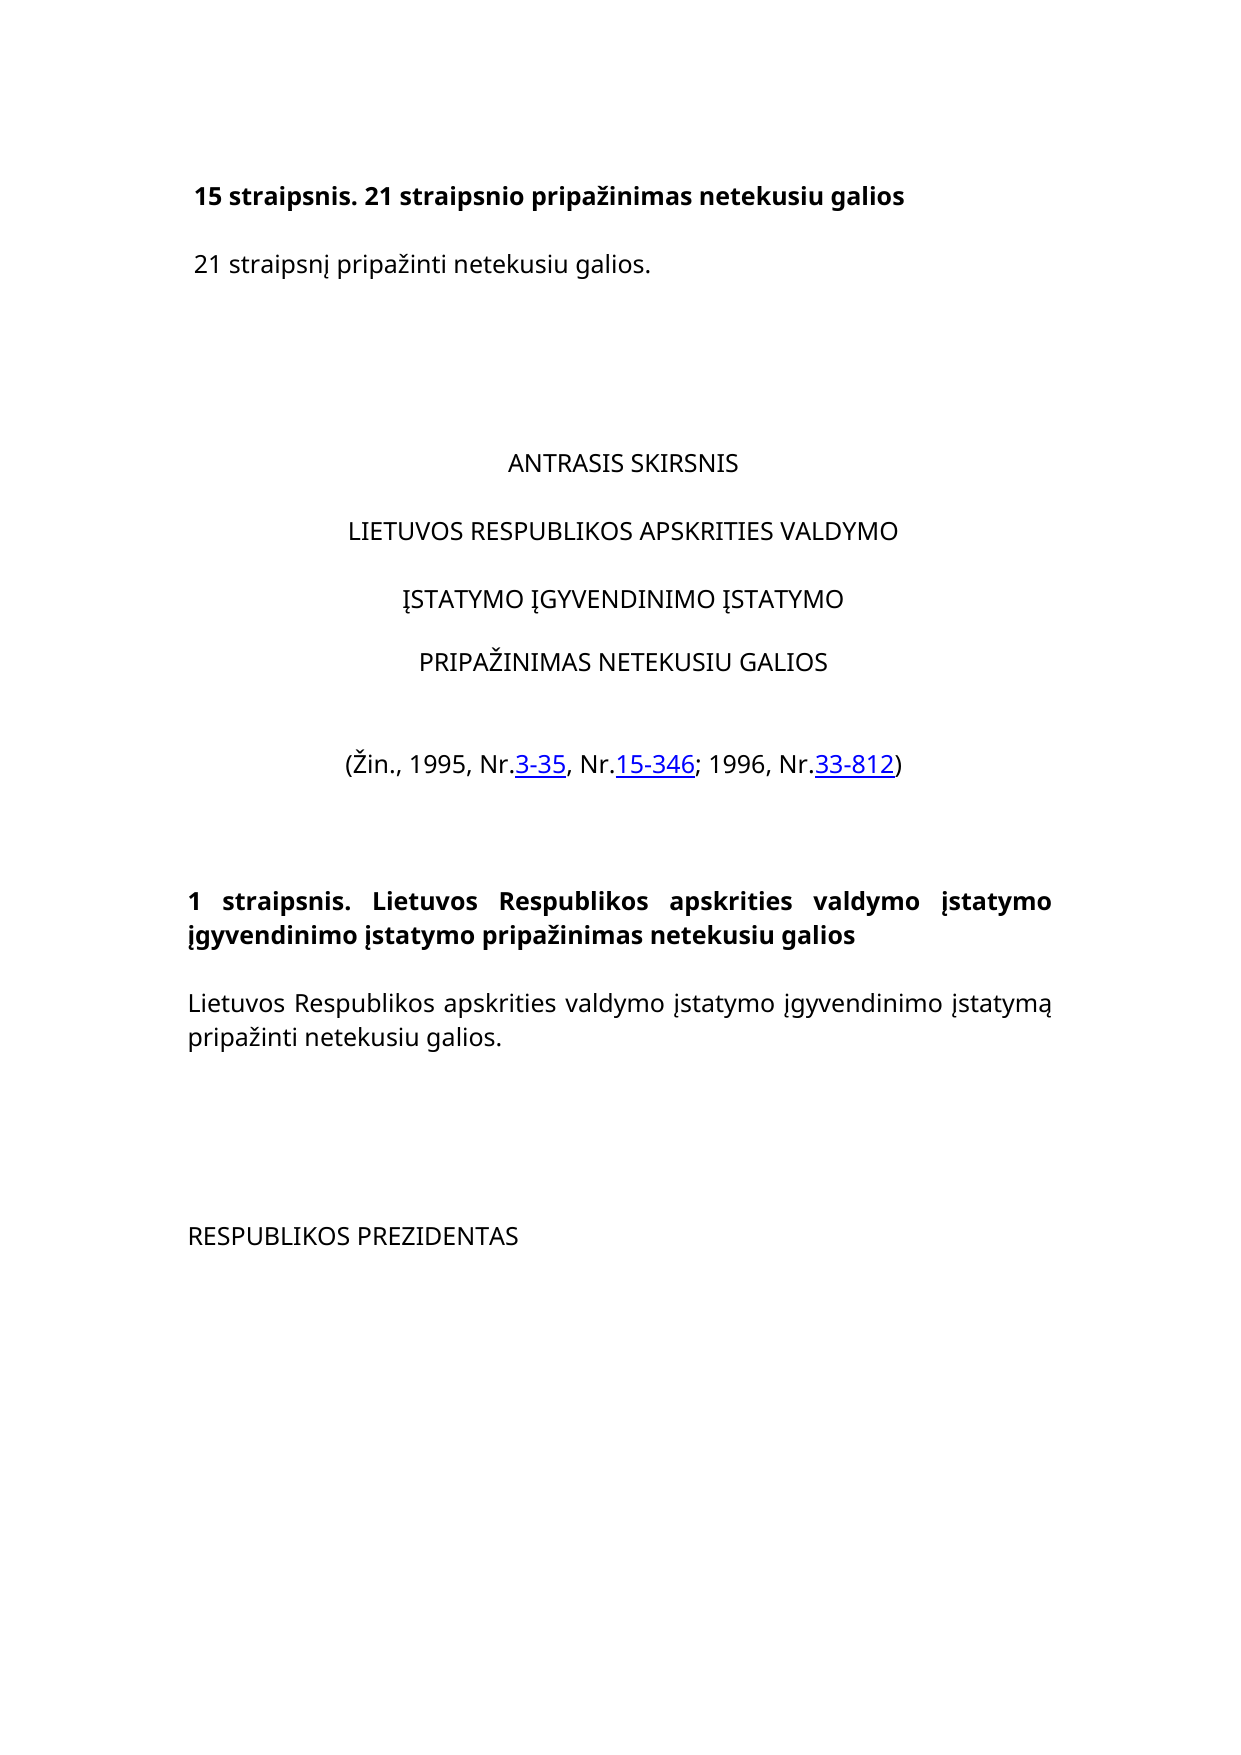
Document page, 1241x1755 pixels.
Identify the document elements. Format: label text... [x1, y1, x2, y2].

text ANTRASIS SKIRSNIS [187, 446, 1053, 480]
text LIETUVOS RESPUBLIKOS APSKRITIES VALDYMO [187, 514, 1053, 548]
text 1 straipsnis. Lietuvos Respublikos apskrities valdymo įstatymo įgyvendinimo įstatymo pripažinimas netekusiu galios [187, 883, 1053, 952]
text 21 straipsnį pripažinti netekusiu galios. [187, 247, 1053, 281]
text ĮSTATYMO ĮGYVENDINIMO ĮSTATYMO [187, 582, 1053, 616]
text RESPUBLIKOS PREZIDENTAS [187, 1219, 1053, 1253]
text Lietuvos Respublikos apskrities valdymo įstatymo įgyvendinimo įstatymą pripažinti netekusiu galios. [187, 986, 1053, 1054]
text PRIPAŽINIMAS NETEKUSIU GALIOS [187, 645, 1053, 679]
text (Žin., 1995, Nr.3-35, Nr.15-346; 1996, Nr.33-812) [187, 747, 1053, 781]
text 15 straipsnis. 21 straipsnio pripažinimas netekusiu galios [187, 179, 1053, 213]
